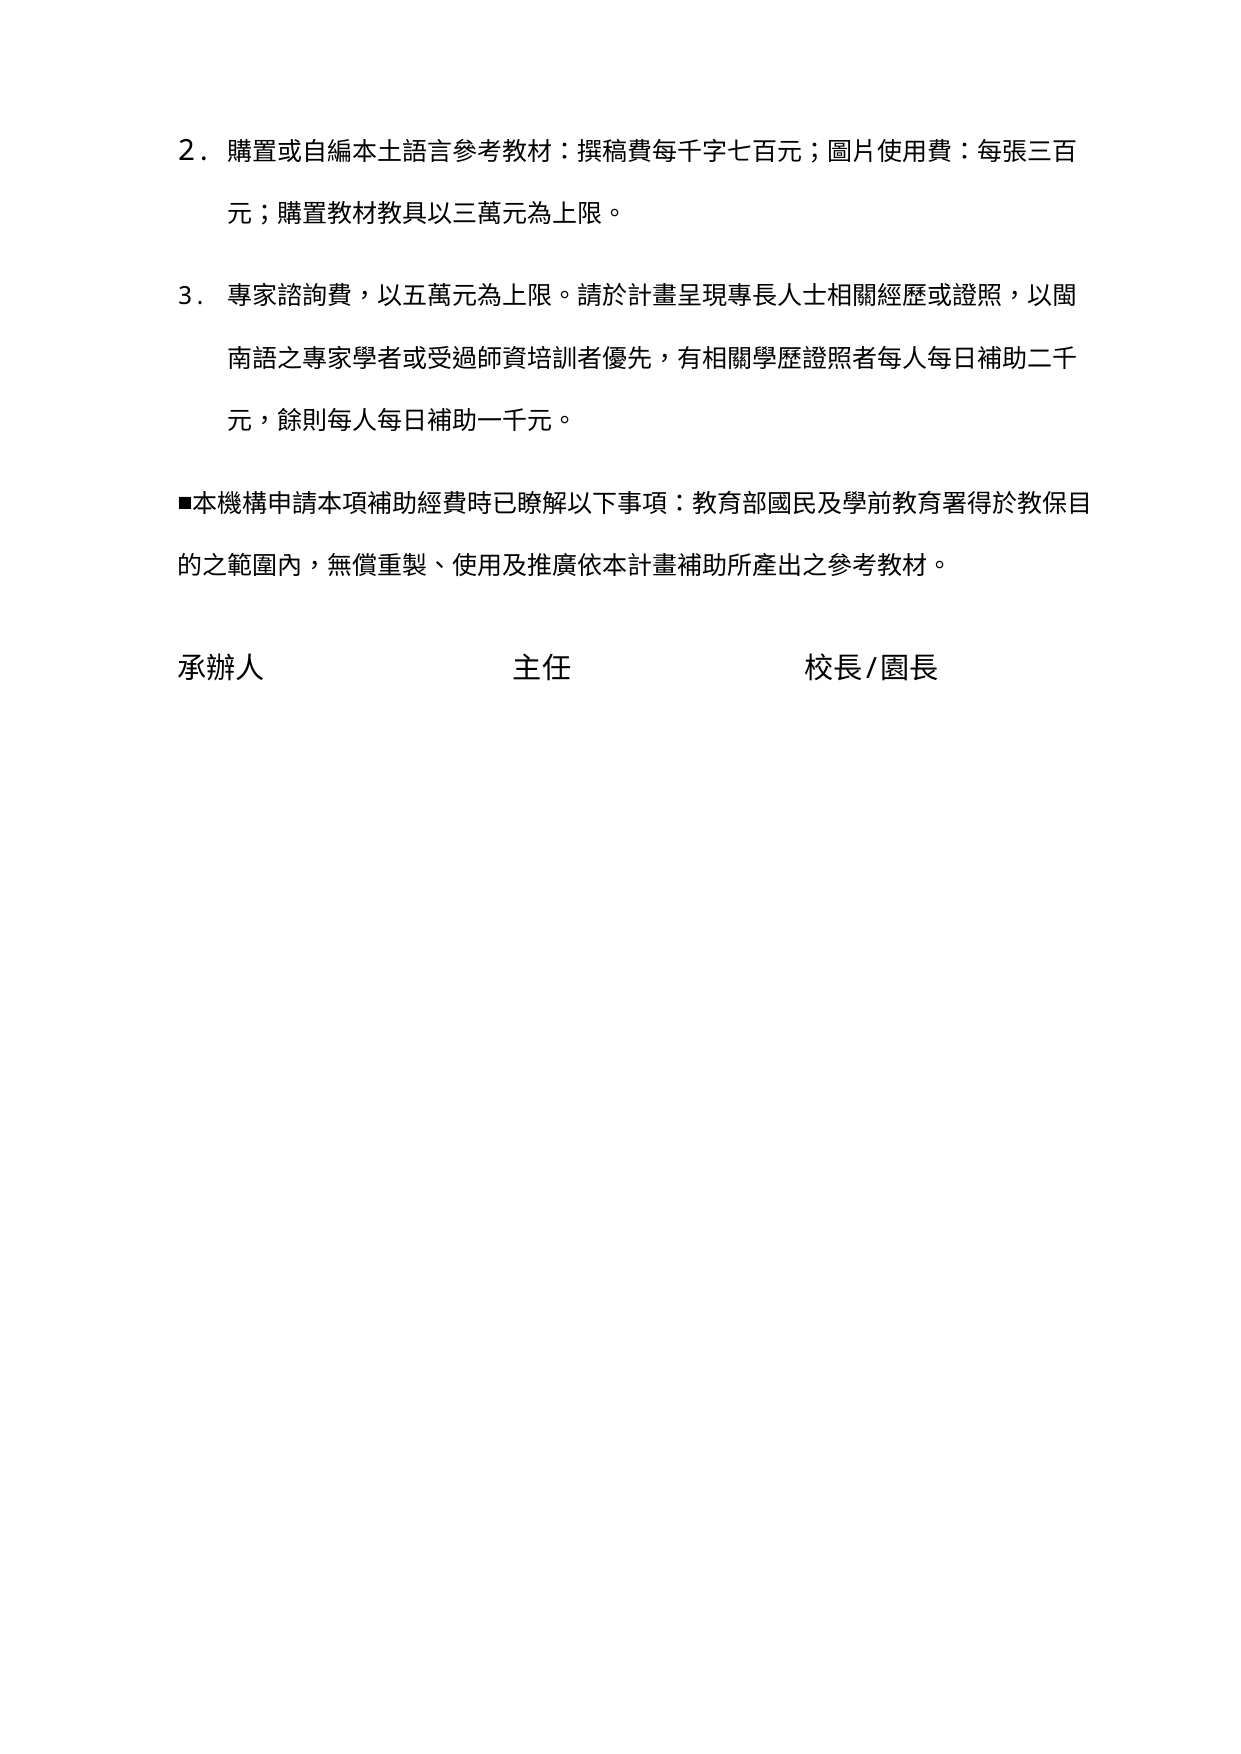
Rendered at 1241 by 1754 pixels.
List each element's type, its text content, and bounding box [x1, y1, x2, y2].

text 承辦人 主任 校長/園長 [177, 624, 1092, 687]
text ■本機構申請本項補助經費時已瞭解以下事項：教育部國民及學前教育署得於教保目的之範圍內，無償重製、使用及推廣依本計畫補助所產出之參考教材。 [177, 459, 1092, 584]
list 專家諮詢費，以五萬元為上限。請於計畫呈現專長人士相關經歷或證照，以閩南語之專家學者或受過師資培訓者優先，有相關學歷證照者每人每日補助二千元，餘則每人每日補助一千元。 [177, 252, 1092, 440]
list 購置或自編本土語言參考教材：撰稿費每千字七百元；圖片使用費：每張三百元；購置教材教具以三萬元為上限。 [177, 107, 1092, 232]
